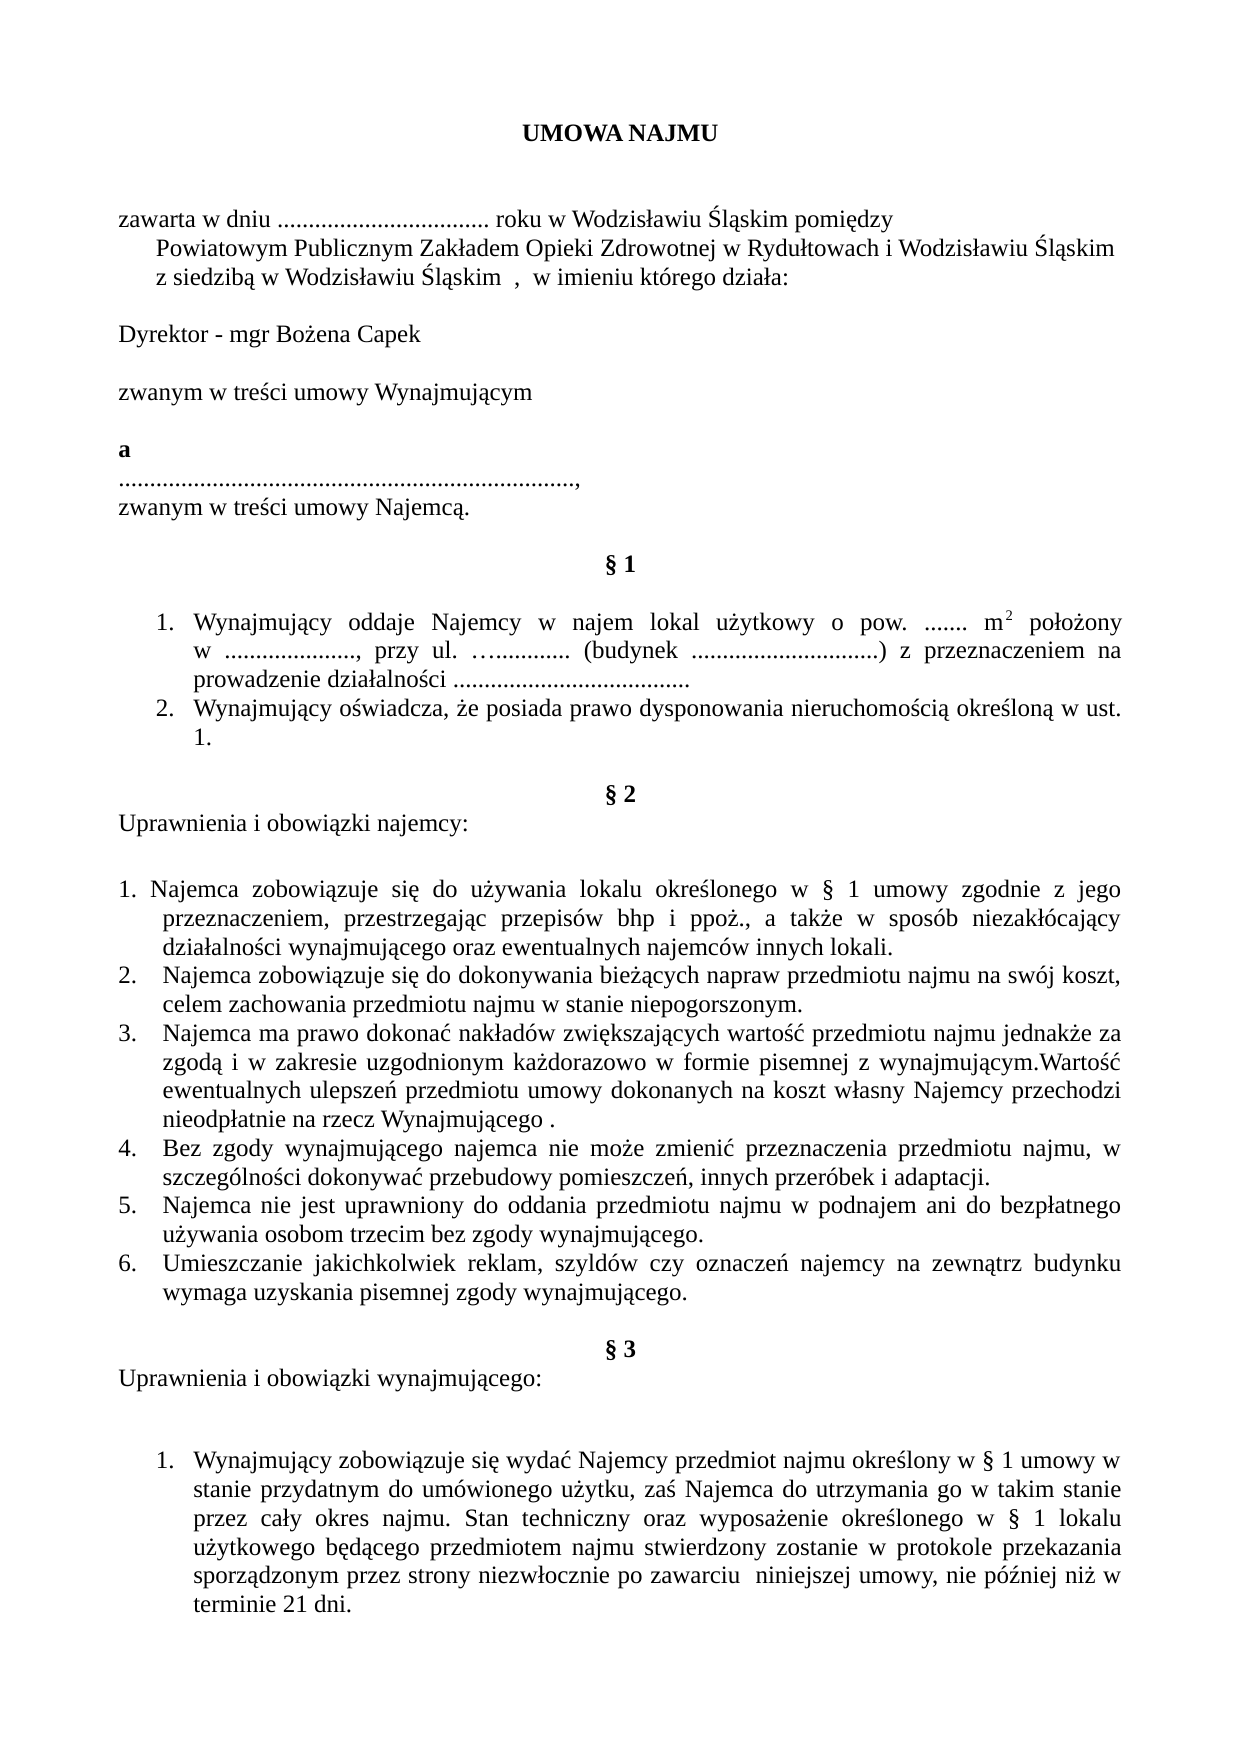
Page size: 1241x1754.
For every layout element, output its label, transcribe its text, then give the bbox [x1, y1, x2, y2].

text Dyrektor - mgr Bożena Capek [118, 319, 1122, 348]
text 1. Najemca zobowiązuje się do używania lokalu określonego w § 1 umowy zgodnie z jego przeznaczeniem, przestrzegając przepisów bhp i ppoż., a także w sposób niezakłócający działalności wynajmującego oraz ewentualnych najemców innych lokali. [118, 874, 1122, 961]
text Uprawnienia i obowiązki najemcy: [118, 808, 1122, 837]
text zwanym w treści umowy Najemcą. [118, 492, 1122, 521]
text § 2 [118, 779, 1122, 808]
text Uprawnienia i obowiązki wynajmującego: [118, 1363, 1122, 1392]
title UMOWA NAJMU [118, 118, 1122, 147]
text § 1 [118, 549, 1122, 578]
text zwanym w treści umowy Wynajmującym [118, 377, 1122, 406]
text 4. Bez zgody wynajmującego najemca nie może zmienić przeznaczenia przedmiotu najmu, w szczególności dokonywać przebudowy pomieszczeń, innych przeróbek i adaptacji. [118, 1133, 1122, 1191]
text 3. Najemca ma prawo dokonać nakładów zwiększających wartość przedmiotu najmu jednakże za zgodą i w zakresie uzgodnionym każdorazowo w formie pisemnej z wynajmującym.Wartość ewentualnych ulepszeń przedmiotu umowy dokonanych na koszt własny Najemcy przechodzi nieodpłatnie na rzecz Wynajmującego . [118, 1018, 1122, 1133]
text 5. Najemca nie jest uprawniony do oddania przedmiotu najmu w podnajem ani do bezpłatnego używania osobom trzecim bez zgody wynajmującego. [118, 1191, 1122, 1248]
list Wynajmujący oświadcza, że posiada prawo dysponowania nieruchomością określoną w ust. 1. [156, 693, 1122, 751]
list Wynajmujący zobowiązuje się wydać Najemcy przedmiot najmu określony w § 1 umowy w stanie przydatnym do umówionego użytku, zaś Najemca do utrzymania go w takim stanie przez cały okres najmu. Stan techniczny oraz wyposażenie określonego w § 1 lokalu użytkowego będącego przedmiotem najmu stwierdzony zostanie w protokole przekazania sporządzonym przez strony niezwłocznie po zawarciu niniejszej umowy, nie później niż w terminie 21 dni. [156, 1446, 1122, 1618]
text 6. Umieszczanie jakichkolwiek reklam, szyldów czy oznaczeń najemcy na zewnątrz budynku wymaga uzyskania pisemnej zgody wynajmującego. [118, 1248, 1122, 1306]
text zawarta w dniu .................................. roku w Wodzisławiu Śląskim pomiędzy [118, 204, 1122, 233]
text Powiatowym Publicznym Zakładem Opieki Zdrowotnej w Rydułtowach i Wodzisławiu Śląskim z siedzibą w Wodzisławiu Śląskim , w imieniu którego działa: [156, 233, 1122, 291]
text ........................................................................., [118, 463, 1122, 492]
text a [118, 434, 1122, 463]
text § 3 [118, 1334, 1122, 1363]
text 2. Najemca zobowiązuje się do dokonywania bieżących napraw przedmiotu najmu na swój koszt, celem zachowania przedmiotu najmu w stanie niepogorszonym. [118, 961, 1122, 1018]
list Wynajmujący oddaje Najemcy w najem lokal użytkowy o pow. ....... m2 położony w ....................., przy ul. …............ (budynek ..............................) z przeznaczeniem na prowadzenie działalności ...................................... [156, 607, 1122, 693]
